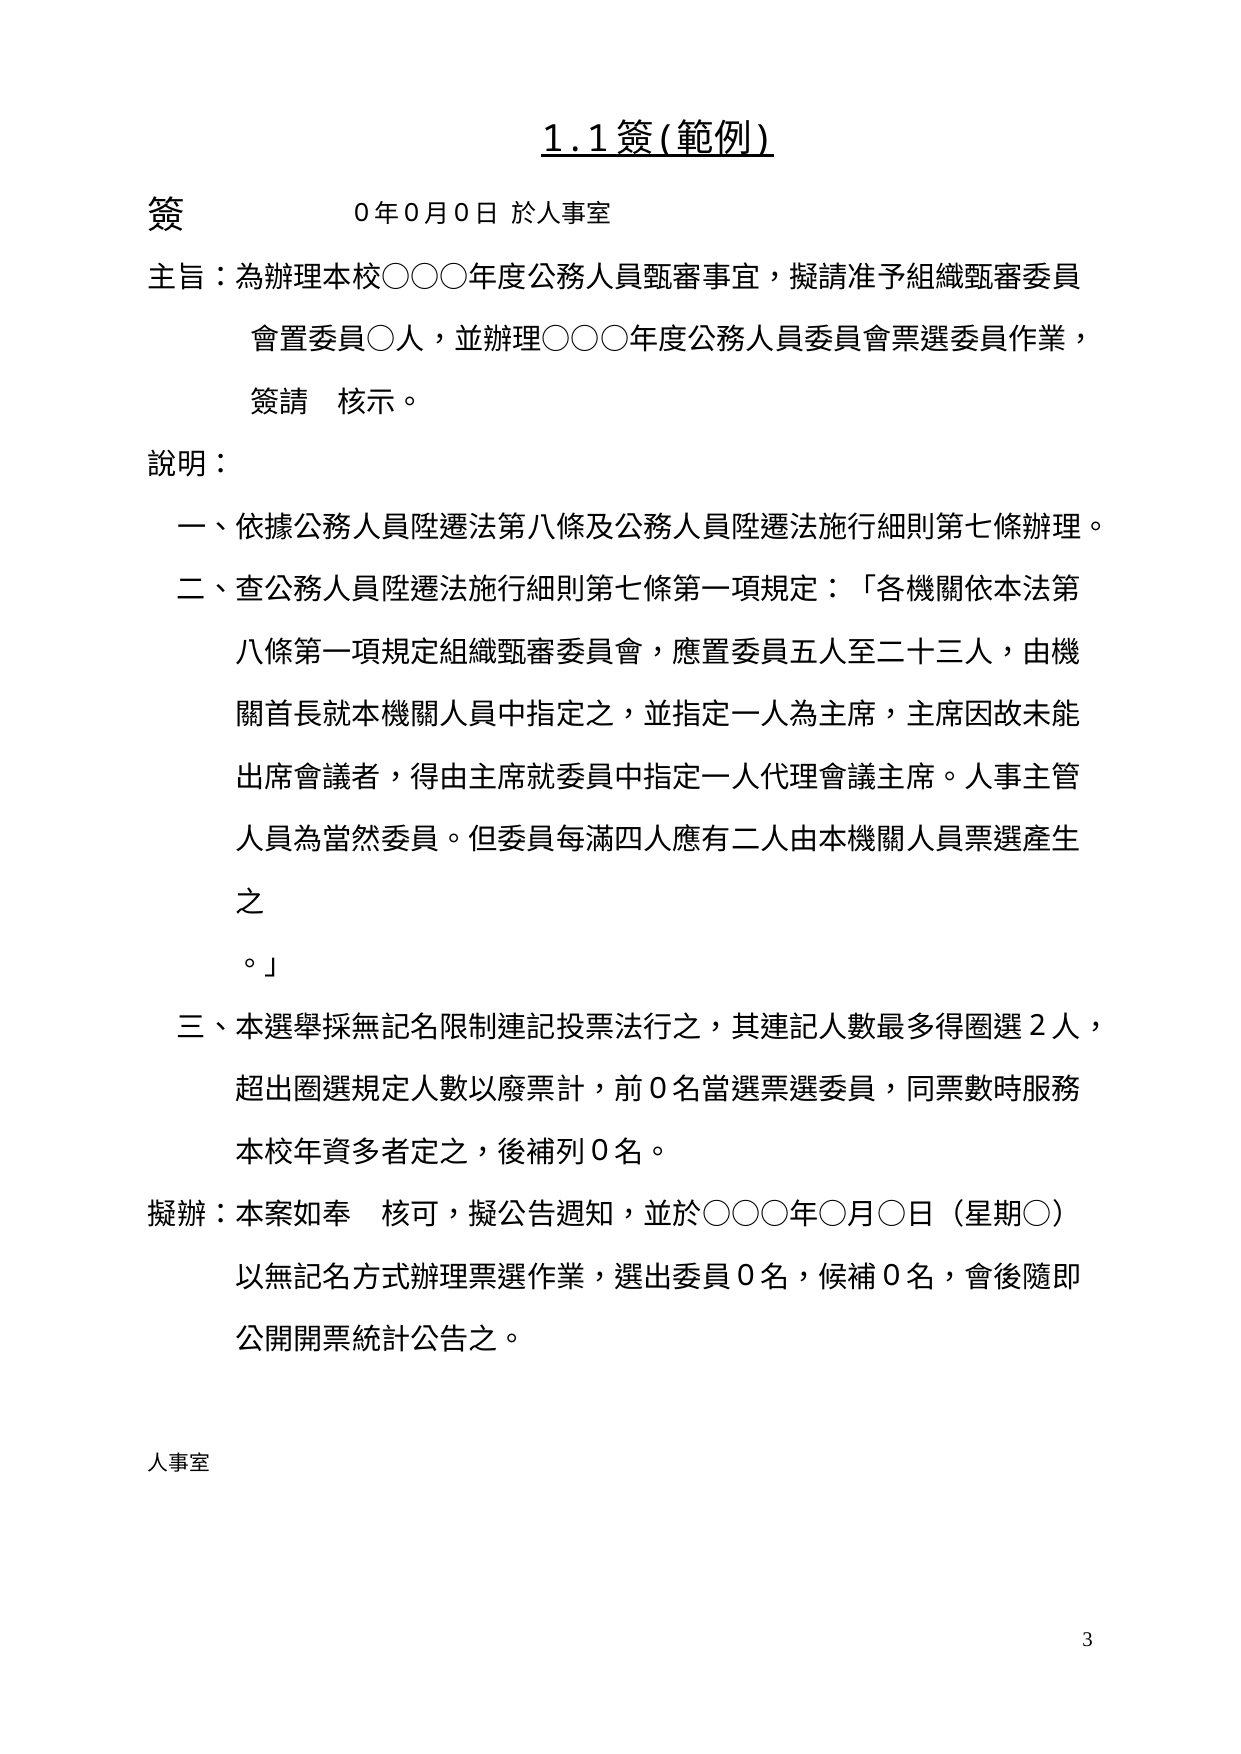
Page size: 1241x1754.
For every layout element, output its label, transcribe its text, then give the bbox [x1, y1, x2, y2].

text 擬辦：本案如奉 核可，擬公告週知，並於○○○年○月○日（星期○）以無記名方式辦理票選作業，選出委員O名，候補O名，會後隨即公開開票統計公告之。 [148, 1170, 1092, 1358]
text 主旨：為辦理本校○○○年度公務人員甄審事宜，擬請准予組織甄審委員會置委員○人，並辦理○○○年度公務人員委員會票選委員作業，簽請 核示。 [148, 233, 1092, 420]
text 二、查公務人員陞遷法施行細則第七條第一項規定：「各機關依本法第八條第一項規定組織甄審委員會，應置委員五人至二十三人，由機關首長就本機關人員中指定之，並指定一人為主席，主席因故未能出席會議者，得由主席就委員中指定一人代理會議主席。人事主管人員為當然委員。但委員每滿四人應有二人由本機關人員票選產生之 [177, 545, 1092, 920]
text 簽 O年O月O日 於人事室 [148, 170, 1092, 233]
text 說明： [148, 420, 1092, 483]
text 1.1簽(範例) [148, 108, 1092, 162]
text 。」 [235, 920, 1092, 983]
text 一、依據公務人員陞遷法第八條及公務人員陞遷法施行細則第七條辦理。 [148, 483, 1092, 545]
text 三、本選舉採無記名限制連記投票法行之，其連記人數最多得圈選2人，超出圈選規定人數以廢票計，前O名當選票選委員，同票數時服務本校年資多者定之，後補列O名。 [177, 983, 1092, 1170]
text 人事室 [148, 1420, 1092, 1483]
